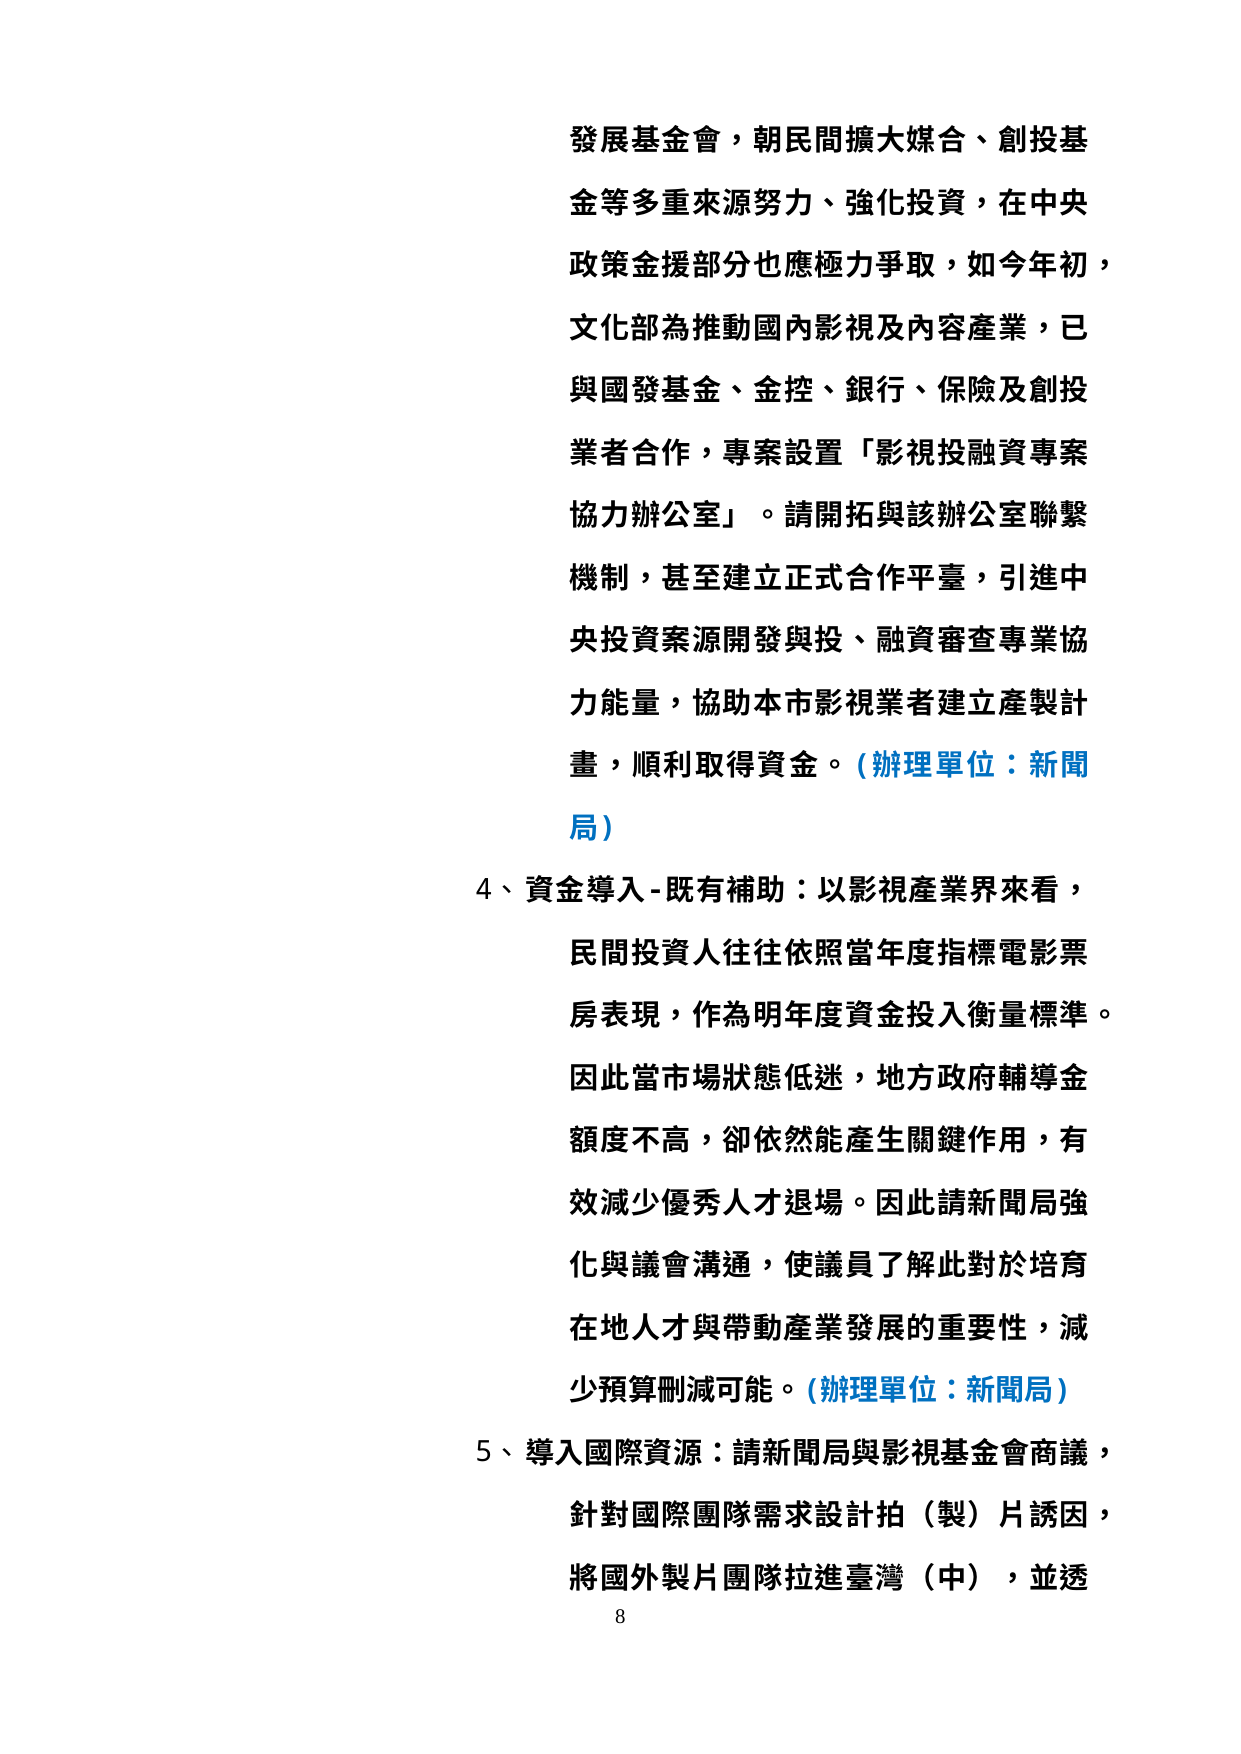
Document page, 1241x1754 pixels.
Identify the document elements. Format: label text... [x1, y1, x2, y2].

list 資金導入-既有補助：以影視產業界來看，民間投資人往往依照當年度指標電影票房表現，作為明年度資金投入衡量標準。因此當市場狀態低迷，地方政府輔導金額度不高，卻依然能產生關鍵作用，有效減少優秀人才退場。因此請新聞局強化與議會溝通，使議員了解此對於培育在地人才與帶動產業發展的重要性，減少預算刪減可能。(辦理單位：新聞局) [475, 846, 1090, 1409]
list 導入國際資源：請新聞局與影視基金會商議，針對國際團隊需求設計拍（製）片誘因，將國外製片團隊拉進臺灣（中），並透過策略性媒合，讓影片後期製作留在本地。另外，補助計畫也請設計跨國影視提案，引進國外資金、形成技術交流，藉此強化在地劇組團隊與後期製作（特效）公司體質，整體帶動影視前後期產業鏈，此部分也可向文化部提出建議、尋求與中央策略性合作。(辦理單位：新聞局) [475, 1409, 1090, 1596]
list 資金導入-擴大來源：本府採補助、投資雙軌協助影視產製，請新聞局與本市影視發展基金會，朝民間擴大媒合、創投基金等多重來源努力、強化投資，在中央政策金援部分也應極力爭取，如今年初，文化部為推動國內影視及內容產業，已與國發基金、金控、銀行、保險及創投業者合作，專案設置「影視投融資專案協力辦公室」。請開拓與該辦公室聯繫機制，甚至建立正式合作平臺，引進中央投資案源開發與投、融資審查專業協力能量，協助本市影視業者建立產製計畫，順利取得資金。(辦理單位：新聞局) [475, 96, 1090, 846]
